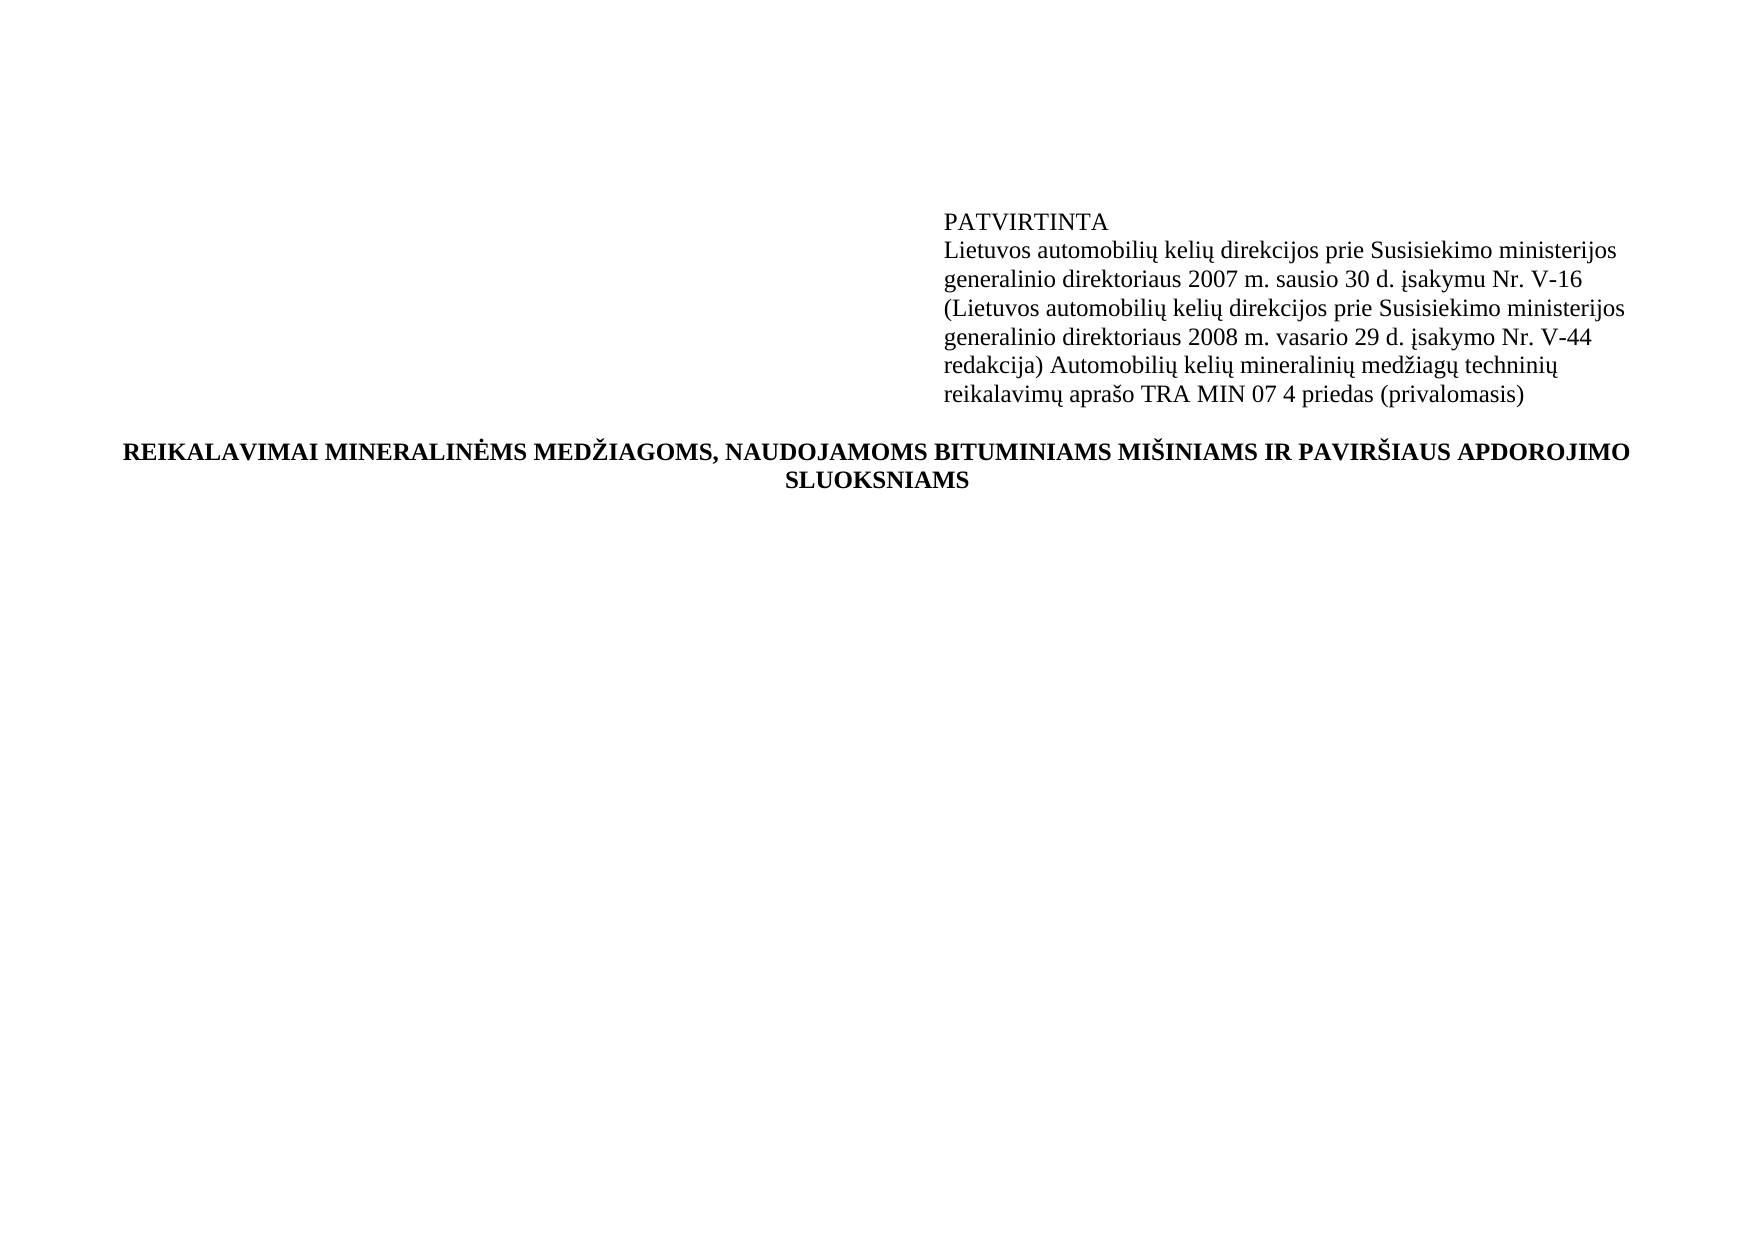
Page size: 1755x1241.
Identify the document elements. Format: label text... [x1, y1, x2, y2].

text PATVIRTINTA [118, 207, 1636, 235]
text generalinio direktoriaus 2008 m. vasario 29 d. įsakymo Nr. V-44 [118, 322, 1636, 350]
text (Lietuvos automobilių kelių direkcijos prie Susisiekimo ministerijos [118, 293, 1636, 322]
text redakcija) Automobilių kelių mineralinių medžiagų techninių [118, 350, 1636, 379]
text Lietuvos automobilių kelių direkcijos prie Susisiekimo ministerijos [118, 235, 1636, 264]
text reikalavimų aprašo TRA MIN 07 4 priedas (privalomasis) [118, 379, 1636, 408]
text REIKALAVIMAI MINERALINĖMS MEDŽIAGOMS, NAUDOJAMOMS BITUMINIAMS MIŠINIAMS IR PAVIRŠIAUS APDOROJIMO SLUOKSNIAMS [118, 437, 1636, 494]
text generalinio direktoriaus 2007 m. sausio 30 d. įsakymu Nr. V-16 [118, 264, 1636, 293]
